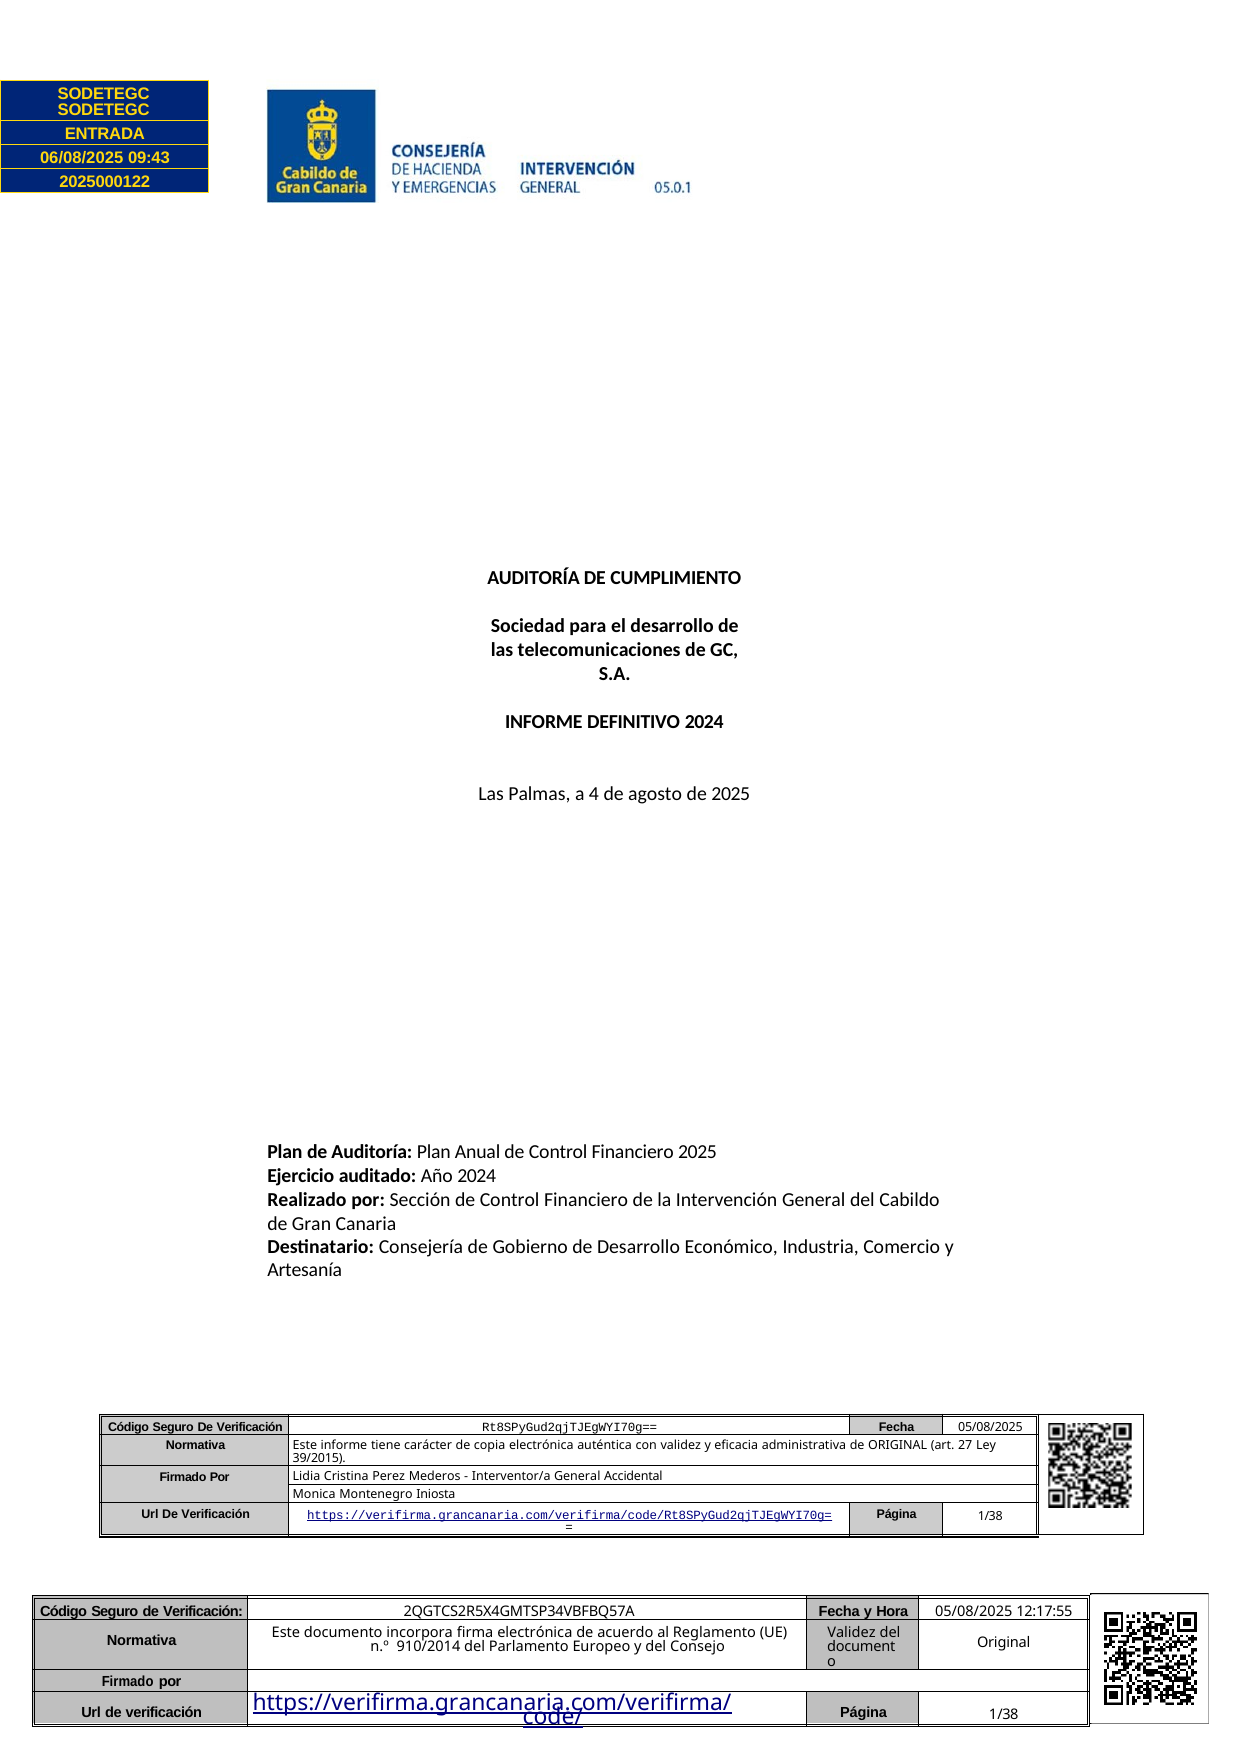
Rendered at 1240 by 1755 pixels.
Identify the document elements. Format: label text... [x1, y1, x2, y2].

table_cell 2025000122 [1, 169, 208, 192]
text Plan de Auditoría: Plan Anual de Control Financiero 2025 [267, 1140, 1210, 1164]
subtitle AUDITORÍA DE CUMPLIMIENTO [18, 565, 1210, 589]
table_header Rt8SPyGud2qjTJEgWYI70g== [289, 1417, 849, 1434]
table_cell 06/08/2025 09:43 [1, 145, 208, 168]
table_cell Monica Montenegro Iniosta [289, 1485, 1036, 1502]
table_cell ENTRADA [1, 121, 208, 144]
table_cell 1/38 [943, 1503, 1036, 1534]
table_header Fecha [850, 1417, 942, 1434]
table_cell Firmado Por [102, 1466, 288, 1502]
table_cell https://verifirma.grancanaria.com/verifirma/code/Rt8SPyGud2qjTJEgWYI70g= = [289, 1503, 849, 1534]
table_cell Este informe tiene carácter de copia electrónica auténtica con validez y eficacia administrativa de ORIGINAL (art. 27 Ley 39/2015). [289, 1435, 1036, 1465]
subtitle INFORME DEFINITIVO 2024 [18, 709, 1210, 733]
text Ejercicio auditado: Año 2024 [267, 1164, 1210, 1188]
table_header 05/08/2025 [943, 1417, 1036, 1434]
table_cell Página [850, 1503, 942, 1534]
text Sociedad para el desarrollo de las telecomunicaciones de GC, S.A. [478, 613, 751, 686]
table_header SODETEGC SODETEGC [1, 81, 208, 120]
text Destinatario: Consejería de Gobierno de Desarrollo Económico, Industria, Comercio y Artesanía [267, 1235, 962, 1282]
table_cell Normativa [102, 1435, 288, 1465]
table_header [1039, 1415, 1143, 1534]
table_cell Lidia Cristina Perez Mederos - Interventor/a General Accidental [289, 1466, 1036, 1483]
table_header Código Seguro De Verificación [102, 1417, 288, 1434]
text Las Palmas, a 4 de agosto de 2025 [18, 781, 1210, 805]
text Realizado por: Sección de Control Financiero de la Intervención General del Cabildo de Gran Canaria [267, 1188, 962, 1235]
table_cell Url De Verificación [102, 1503, 288, 1534]
